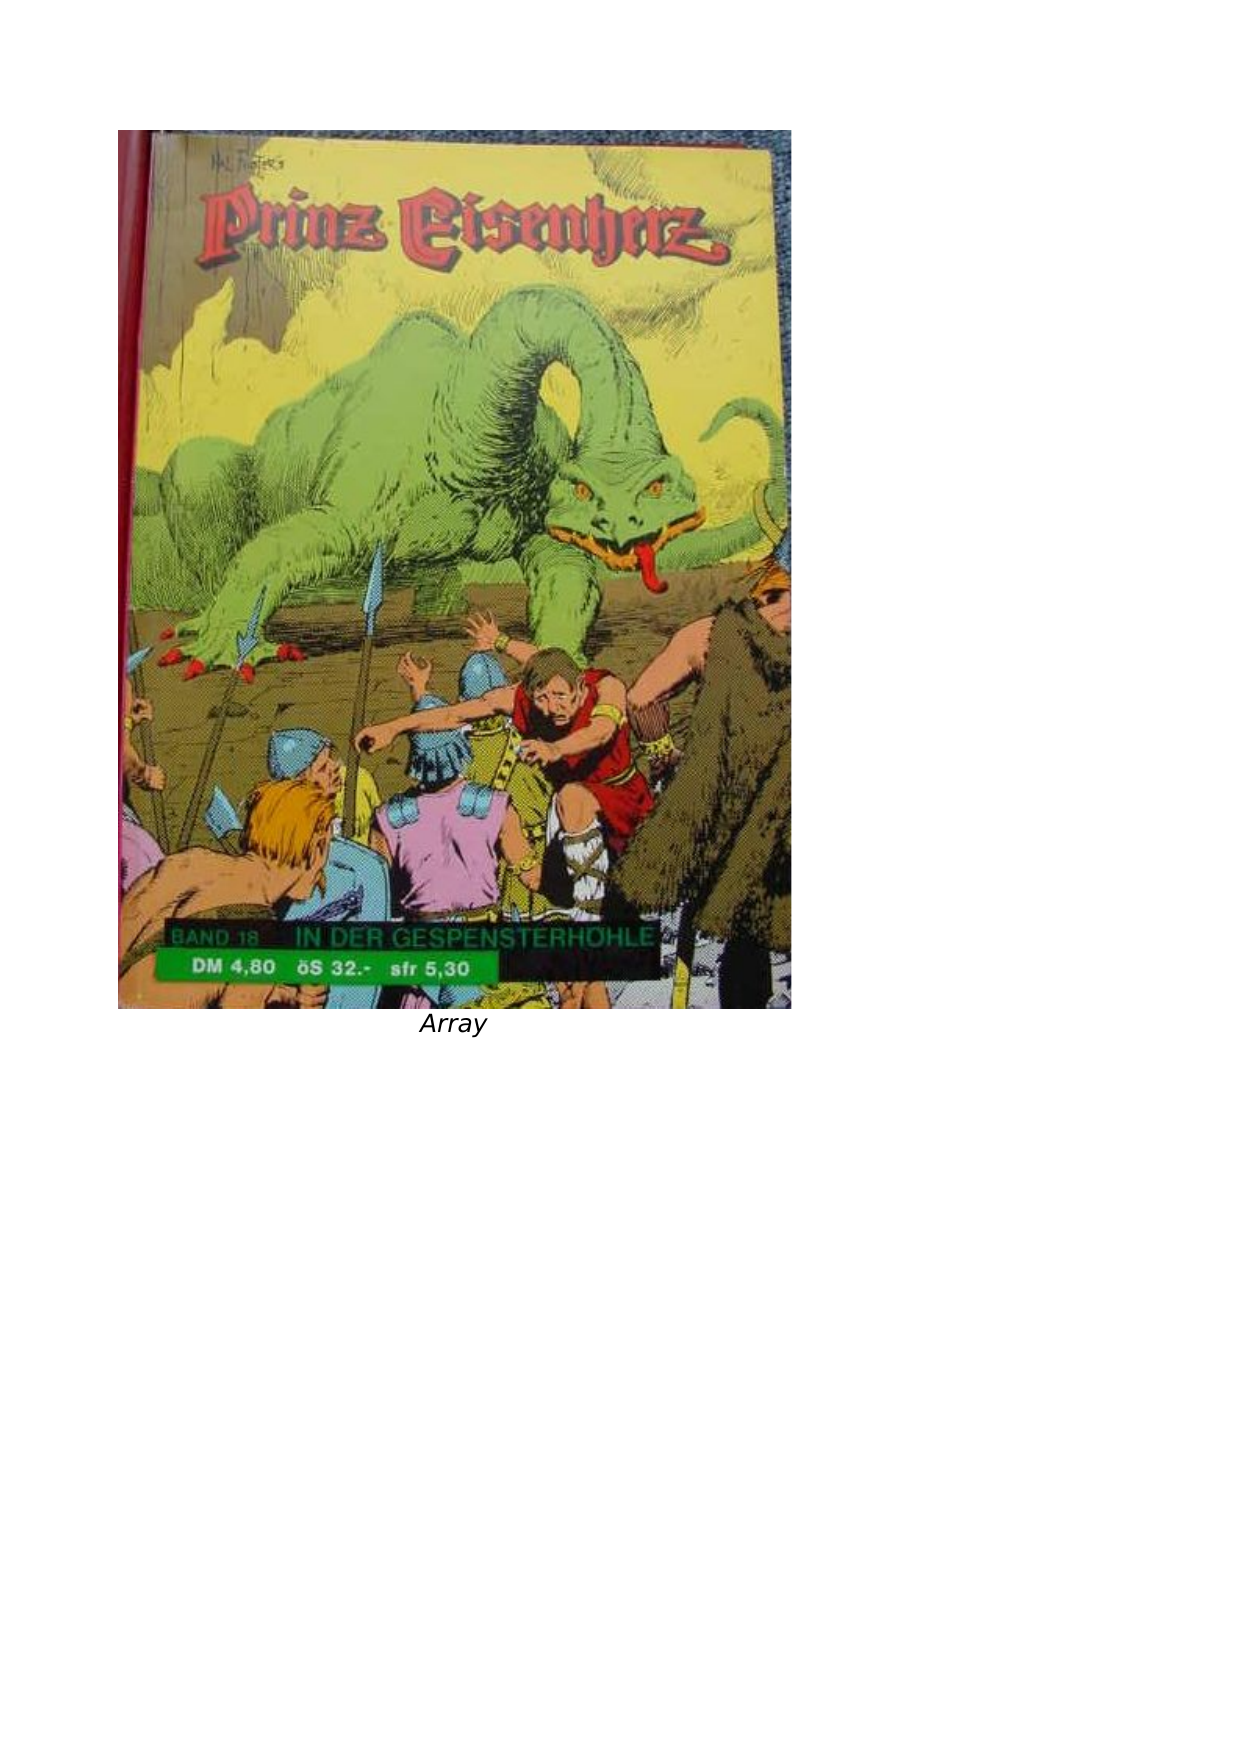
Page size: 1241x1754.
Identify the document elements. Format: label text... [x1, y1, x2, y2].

text [118, 118, 1122, 1038]
picture [118, 130, 792, 1009]
text Array [118, 1009, 792, 1038]
